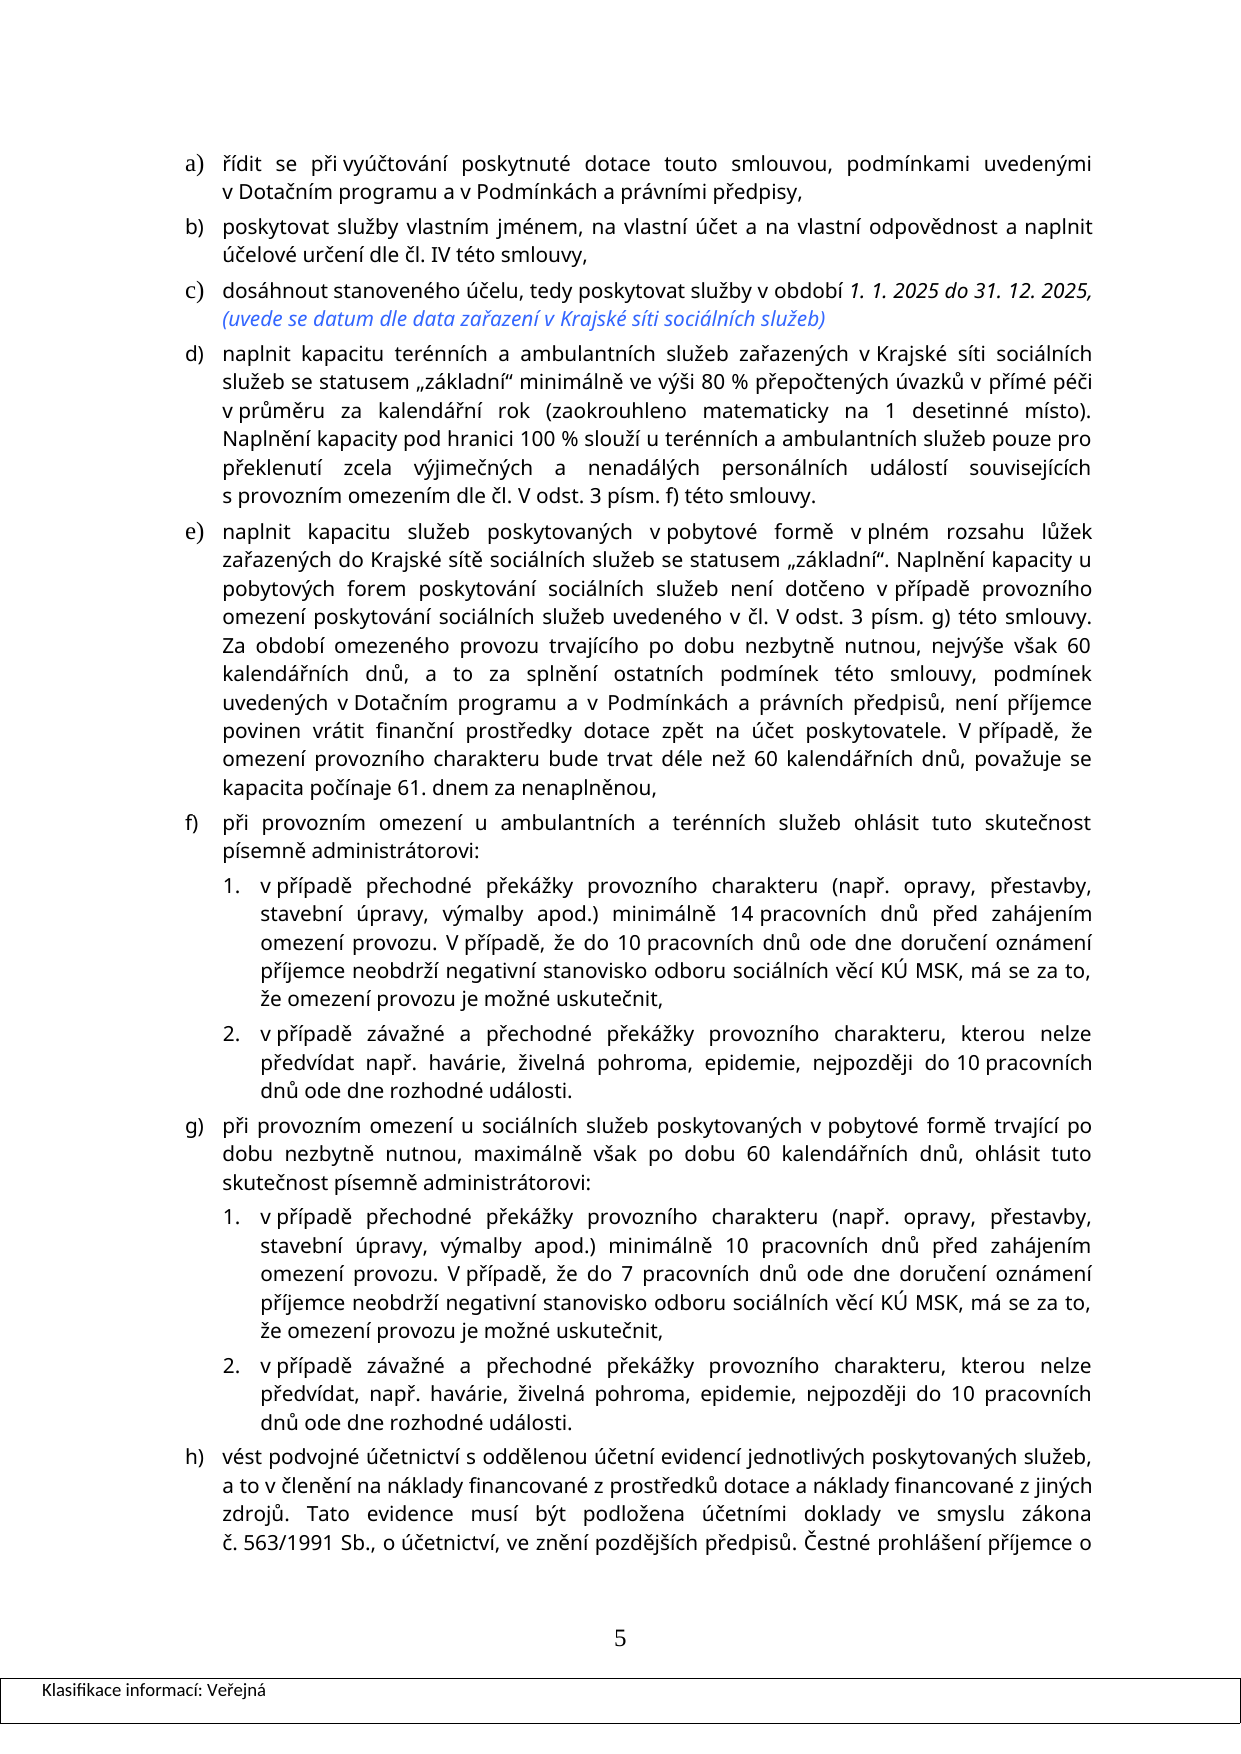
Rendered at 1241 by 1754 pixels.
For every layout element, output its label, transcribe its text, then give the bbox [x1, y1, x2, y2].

list v případě přechodné překážky provozního charakteru (např. opravy, přestavby, stavební úpravy, výmalby apod.) minimálně 14 pracovních dnů před zahájením omezení provozu. V případě, že do 10 pracovních dnů ode dne doručení oznámení příjemce neobdrží negativní stanovisko odboru sociálních věcí KÚ MSK, má se za to, že omezení provozu je možné uskutečnit, [223, 871, 1093, 1013]
list v případě závažné a přechodné překážky provozního charakteru, kterou nelze předvídat, např. havárie, živelná pohroma, epidemie, nejpozději do 10 pracovních dnů ode dne rozhodné události. [223, 1351, 1093, 1436]
list poskytovat služby vlastním jménem, na vlastní účet a na vlastní odpovědnost a naplnit účelové určení dle čl. IV této smlouvy, [185, 212, 1093, 269]
list v případě přechodné překážky provozního charakteru (např. opravy, přestavby, stavební úpravy, výmalby apod.) minimálně 10 pracovních dnů před zahájením omezení provozu. V případě, že do 7 pracovních dnů ode dne doručení oznámení příjemce neobdrží negativní stanovisko odboru sociálních věcí KÚ MSK, má se za to, že omezení provozu je možné uskutečnit, [223, 1202, 1093, 1344]
list vést podvojné účetnictví s oddělenou účetní evidencí jednotlivých poskytovaných služeb, a to v členění na náklady financované z prostředků dotace a náklady financované z jiných zdrojů. Tato evidence musí být podložena účetními doklady ve smyslu zákona č. 563/1991 Sb., o účetnictví, ve znění pozdějších předpisů. Čestné prohlášení příjemce o [185, 1442, 1093, 1556]
list naplnit kapacitu terénních a ambulantních služeb zařazených v Krajské síti sociálních služeb se statusem „základní“ minimálně ve výši 80 % přepočtených úvazků v přímé péči v průměru za kalendářní rok (zaokrouhleno matematicky na 1 desetinné místo). Naplnění kapacity pod hranici 100 % slouží u terénních a ambulantních služeb pouze pro překlenutí zcela výjimečných a nenadálých personálních událostí souvisejících s provozním omezením dle čl. V odst. 3 písm. f) této smlouvy. [185, 339, 1093, 510]
list při provozním omezení u sociálních služeb poskytovaných v pobytové formě trvající po dobu nezbytně nutnou, maximálně však po dobu 60 kalendářních dnů, ohlásit tuto skutečnost písemně administrátorovi: [185, 1111, 1093, 1196]
list dosáhnout stanoveného účelu, tedy poskytovat služby v období 1. 1. 2025 do 31. 12. 2025, (uvede se datum dle data zařazení v Krajské síti sociálních služeb) [185, 275, 1093, 333]
list při provozním omezení u ambulantních a terénních služeb ohlásit tuto skutečnost písemně administrátorovi: [185, 808, 1093, 864]
list naplnit kapacitu služeb poskytovaných v pobytové formě v plném rozsahu lůžek zařazených do Krajské sítě sociálních služeb se statusem „základní“. Naplnění kapacity u pobytových forem poskytování sociálních služeb není dotčeno v případě provozního omezení poskytování sociálních služeb uvedeného v čl. V odst. 3 písm. g) této smlouvy. Za období omezeného provozu trvajícího po dobu nezbytně nutnou, nejvýše však 60 kalendářních dnů, a to za splnění ostatních podmínek této smlouvy, podmínek uvedených v Dotačním programu a v Podmínkách a právních předpisů, není příjemce povinen vrátit finanční prostředky dotace zpět na účet poskytovatele. V případě, že omezení provozního charakteru bude trvat déle než 60 kalendářních dnů, považuje se kapacita počínaje 61. dnem za nenaplněnou, [185, 516, 1093, 801]
list řídit se při vyúčtování poskytnuté dotace touto smlouvou, podmínkami uvedenými v Dotačním programu a v Podmínkách a právními předpisy, [185, 148, 1093, 206]
list v případě závažné a přechodné překážky provozního charakteru, kterou nelze předvídat např. havárie, živelná pohroma, epidemie, nejpozději do 10 pracovních dnů ode dne rozhodné události. [223, 1019, 1093, 1104]
